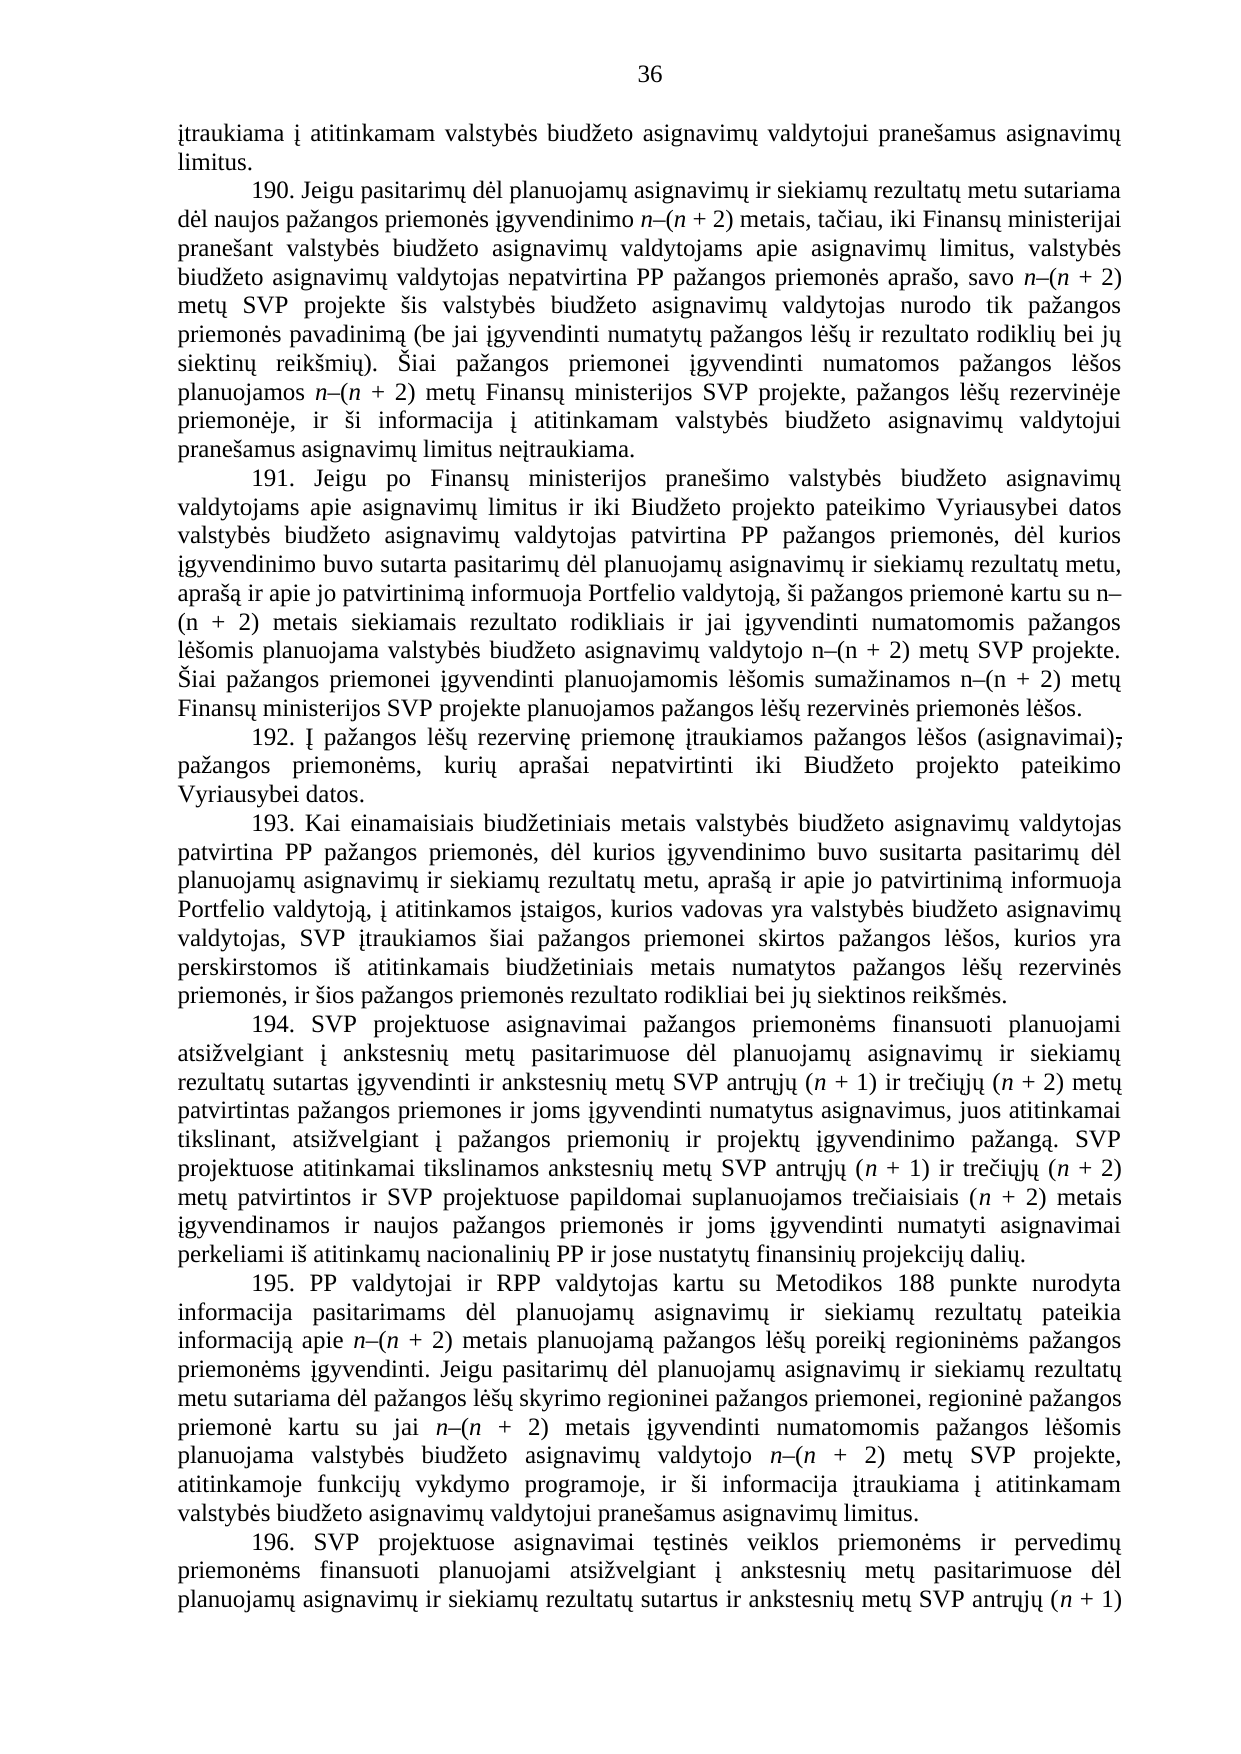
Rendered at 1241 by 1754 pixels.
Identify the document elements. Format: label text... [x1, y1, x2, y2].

text 196. SVP projektuose asignavimai tęstinės veiklos priemonėms ir pervedimų priemonėms finansuoti planuojami atsižvelgiant į ankstesnių metų pasitarimuose dėl planuojamų asignavimų ir siekiamų rezultatų sutartus ir ankstesnių metų SVP antrųjų (n + 1) [177, 1527, 1122, 1613]
text 193. Kai einamaisiais biudžetiniais metais valstybės biudžeto asignavimų valdytojas patvirtina PP pažangos priemonės, dėl kurios įgyvendinimo buvo susitarta pasitarimų dėl planuojamų asignavimų ir siekiamų rezultatų metu, aprašą ir apie jo patvirtinimą informuoja Portfelio valdytoją, į atitinkamos įstaigos, kurios vadovas yra valstybės biudžeto asignavimų valdytojas, SVP įtraukiamos šiai pažangos priemonei skirtos pažangos lėšos, kurios yra perskirstomos iš atitinkamais biudžetiniais metais numatytos pažangos lėšų rezervinės priemonės, ir šios pažangos priemonės rezultato rodikliai bei jų siektinos reikšmės. [177, 808, 1122, 1009]
text 195. PP valdytojai ir RPP valdytojas kartu su Metodikos 188 punkte nurodyta informacija pasitarimams dėl planuojamų asignavimų ir siekiamų rezultatų pateikia informaciją apie n–(n + 2) metais planuojamą pažangos lėšų poreikį regioninėms pažangos priemonėms įgyvendinti. Jeigu pasitarimų dėl planuojamų asignavimų ir siekiamų rezultatų metu sutariama dėl pažangos lėšų skyrimo regioninei pažangos priemonei, regioninė pažangos priemonė kartu su jai n–(n + 2) metais įgyvendinti numatomomis pažangos lėšomis planuojama valstybės biudžeto asignavimų valdytojo n–(n + 2) metų SVP projekte, atitinkamoje funkcijų vykdymo programoje, ir ši informacija įtraukiama į atitinkamam valstybės biudžeto asignavimų valdytojui pranešamus asignavimų limitus. [177, 1268, 1122, 1527]
text įtraukiama į atitinkamam valstybės biudžeto asignavimų valdytojui pranešamus asignavimų limitus. [177, 118, 1122, 176]
text 194. SVP projektuose asignavimai pažangos priemonėms finansuoti planuojami atsižvelgiant į ankstesnių metų pasitarimuose dėl planuojamų asignavimų ir siekiamų rezultatų sutartas įgyvendinti ir ankstesnių metų SVP antrųjų (n + 1) ir trečiųjų (n + 2) metų patvirtintas pažangos priemones ir joms įgyvendinti numatytus asignavimus, juos atitinkamai tikslinant, atsižvelgiant į pažangos priemonių ir projektų įgyvendinimo pažangą. SVP projektuose atitinkamai tikslinamos ankstesnių metų SVP antrųjų (n + 1) ir trečiųjų (n + 2) metų patvirtintos ir SVP projektuose papildomai suplanuojamos trečiaisiais (n + 2) metais įgyvendinamos ir naujos pažangos priemonės ir joms įgyvendinti numatyti asignavimai perkeliami iš atitinkamų nacionalinių PP ir jose nustatytų finansinių projekcijų dalių. [177, 1009, 1122, 1268]
text 192. Į pažangos lėšų rezervinę priemonę įtraukiamos pažangos lėšos (asignavimai), pažangos priemonėms, kurių aprašai nepatvirtinti iki Biudžeto projekto pateikimo Vyriausybei datos. [177, 722, 1122, 808]
text 190. Jeigu pasitarimų dėl planuojamų asignavimų ir siekiamų rezultatų metu sutariama dėl naujos pažangos priemonės įgyvendinimo n–(n + 2) metais, tačiau, iki Finansų ministerijai pranešant valstybės biudžeto asignavimų valdytojams apie asignavimų limitus, valstybės biudžeto asignavimų valdytojas nepatvirtina PP pažangos priemonės aprašo, savo n–(n + 2) metų SVP projekte šis valstybės biudžeto asignavimų valdytojas nurodo tik pažangos priemonės pavadinimą (be jai įgyvendinti numatytų pažangos lėšų ir rezultato rodiklių bei jų siektinų reikšmių). Šiai pažangos priemonei įgyvendinti numatomos pažangos lėšos planuojamos n–(n + 2) metų Finansų ministerijos SVP projekte, pažangos lėšų rezervinėje priemonėje, ir ši informacija į atitinkamam valstybės biudžeto asignavimų valdytojui pranešamus asignavimų limitus neįtraukiama. [177, 176, 1122, 463]
text 191. Jeigu po Finansų ministerijos pranešimo valstybės biudžeto asignavimų valdytojams apie asignavimų limitus ir iki Biudžeto projekto pateikimo Vyriausybei datos valstybės biudžeto asignavimų valdytojas patvirtina PP pažangos priemonės, dėl kurios įgyvendinimo buvo sutarta pasitarimų dėl planuojamų asignavimų ir siekiamų rezultatų metu, aprašą ir apie jo patvirtinimą informuoja Portfelio valdytoją, ši pažangos priemonė kartu su n–(n + 2) metais siekiamais rezultato rodikliais ir jai įgyvendinti numatomomis pažangos lėšomis planuojama valstybės biudžeto asignavimų valdytojo n–(n + 2) metų SVP projekte. Šiai pažangos priemonei įgyvendinti planuojamomis lėšomis sumažinamos n–(n + 2) metų Finansų ministerijos SVP projekte planuojamos pažangos lėšų rezervinės priemonės lėšos. [177, 463, 1122, 722]
